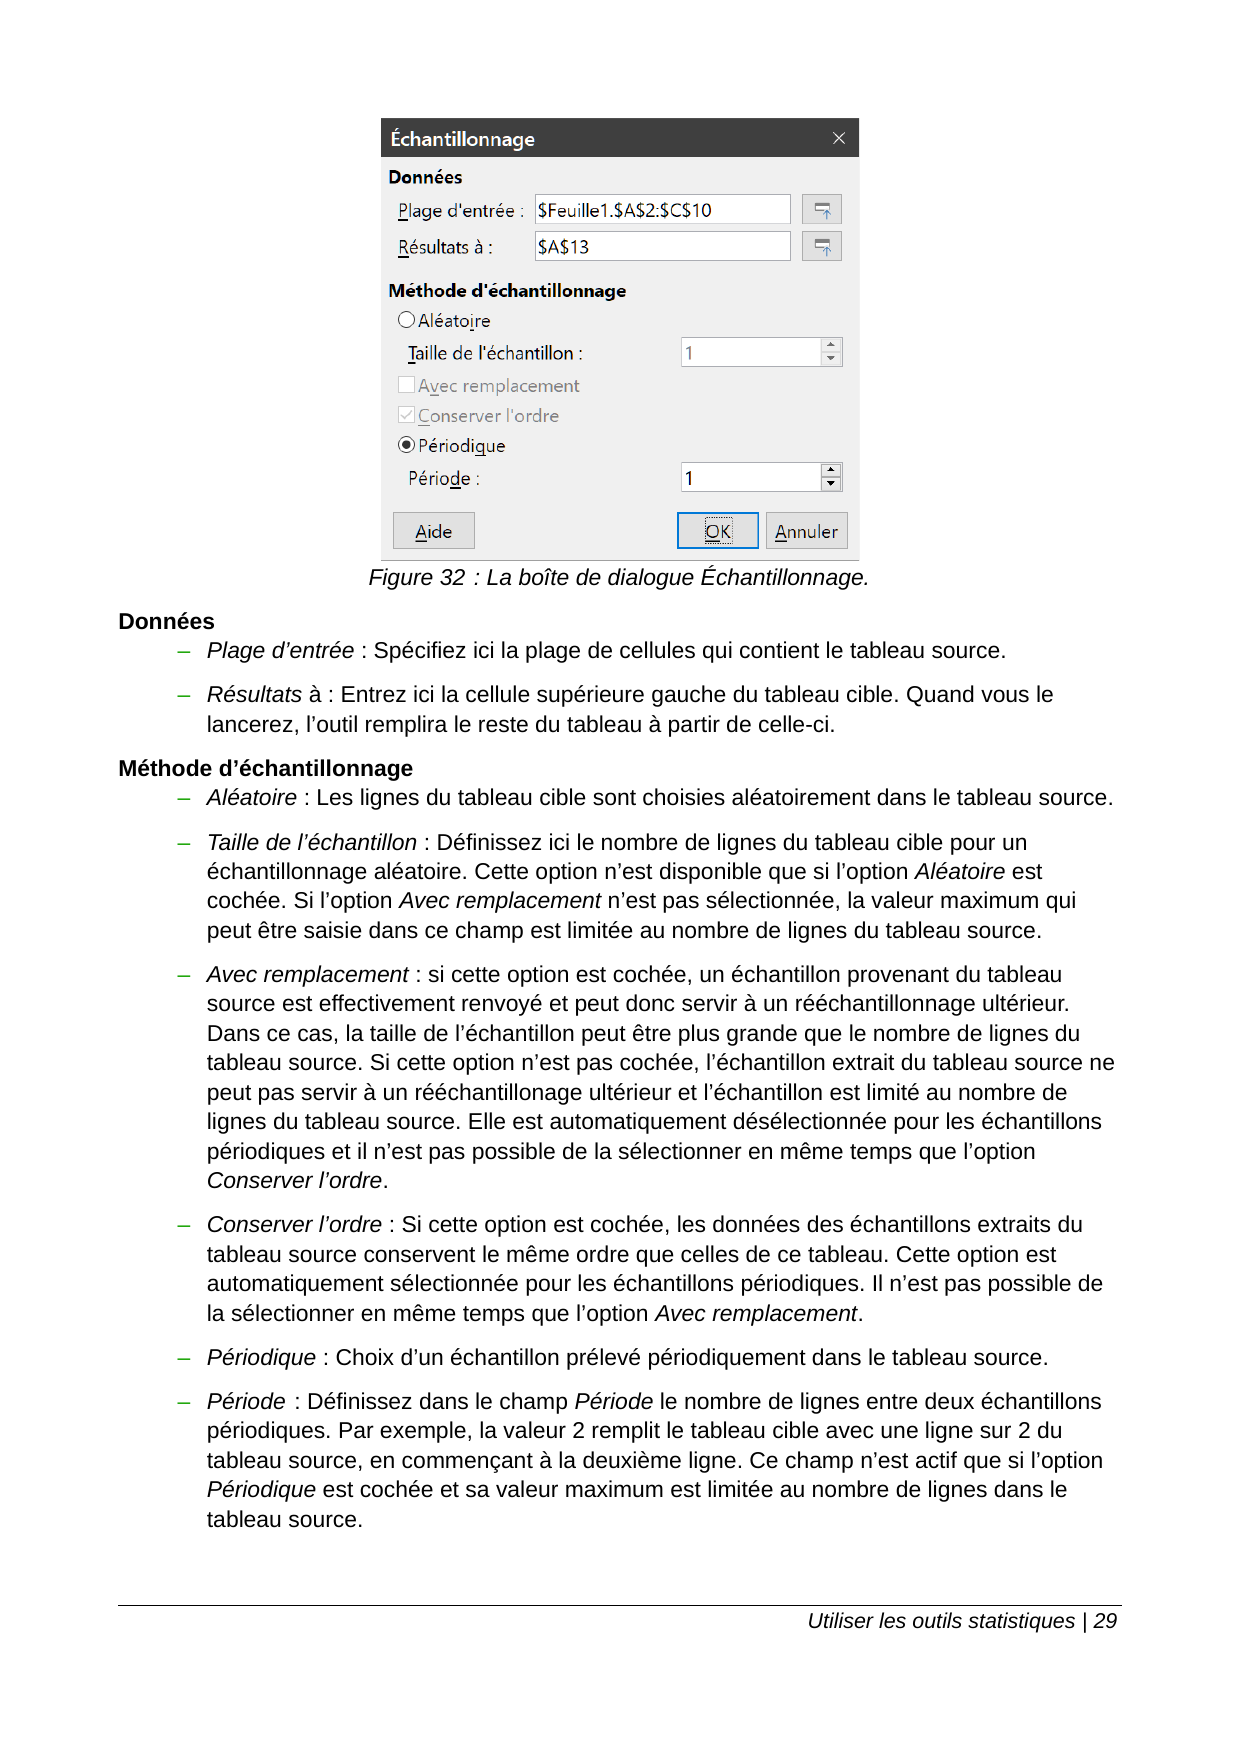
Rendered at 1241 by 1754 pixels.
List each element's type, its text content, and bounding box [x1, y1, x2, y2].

text Figure 32 : La boîte de dialogue Échantillonnage. [118, 560, 1122, 590]
list Plage d’entrée : Spécifiez ici la plage de cellules qui contient le tableau source. [177, 634, 1122, 664]
picture [381, 118, 860, 561]
list Avec remplacement : si cette option est cochée, un échantillon provenant du tableau source est effectivement renvoyé et peut donc servir à un rééchantillonnage ultérieur. Dans ce cas, la taille de l’échantillon peut être plus grande que le nombre de lignes du tableau source. Si cette option n’est pas cochée, l’échantillon extrait du tableau source ne peut pas servir à un rééchantillonage ultérieur et l’échantillon est limité au nombre de lignes du tableau source. Elle est automatiquement désélectionnée pour les échantillons périodiques et il n’est pas possible de la sélectionner en même temps que l’option Conserver l’ordre. [177, 958, 1122, 1194]
list Périodique : Choix d’un échantillon prélevé périodiquement dans le tableau source. [177, 1341, 1122, 1370]
subtitle Méthode d’échantillonnage [118, 752, 1122, 781]
list Aléatoire : Les lignes du tableau cible sont choisies aléatoirement dans le tableau source. [177, 781, 1122, 811]
subtitle Données [118, 605, 1122, 634]
list Période : Définissez dans le champ Période le nombre de lignes entre deux échantillons périodiques. Par exemple, la valeur 2 remplit le tableau cible avec une ligne sur 2 du tableau source, en commençant à la deuxième ligne. Ce champ n’est actif que si l’option Périodique est cochée et sa valeur maximum est limitée au nombre de lignes dans le tableau source. [177, 1385, 1122, 1532]
list Conserver l’ordre : Si cette option est cochée, les données des échantillons extraits du tableau source conservent le même ordre que celles de ce tableau. Cette option est automatiquement sélectionnée pour les échantillons périodiques. Il n’est pas possible de la sélectionner en même temps que l’option Avec remplacement. [177, 1208, 1122, 1326]
list Résultats à : Entrez ici la cellule supérieure gauche du tableau cible. Quand vous le lancerez, l’outil remplira le reste du tableau à partir de celle-ci. [177, 678, 1122, 737]
list Taille de l’échantillon : Définissez ici le nombre de lignes du tableau cible pour un échantillonnage aléatoire. Cette option n’est disponible que si l’option Aléatoire est cochée. Si l’option Avec remplacement n’est pas sélectionnée, la valeur maximum qui peut être saisie dans ce champ est limitée au nombre de lignes du tableau source. [177, 825, 1122, 943]
